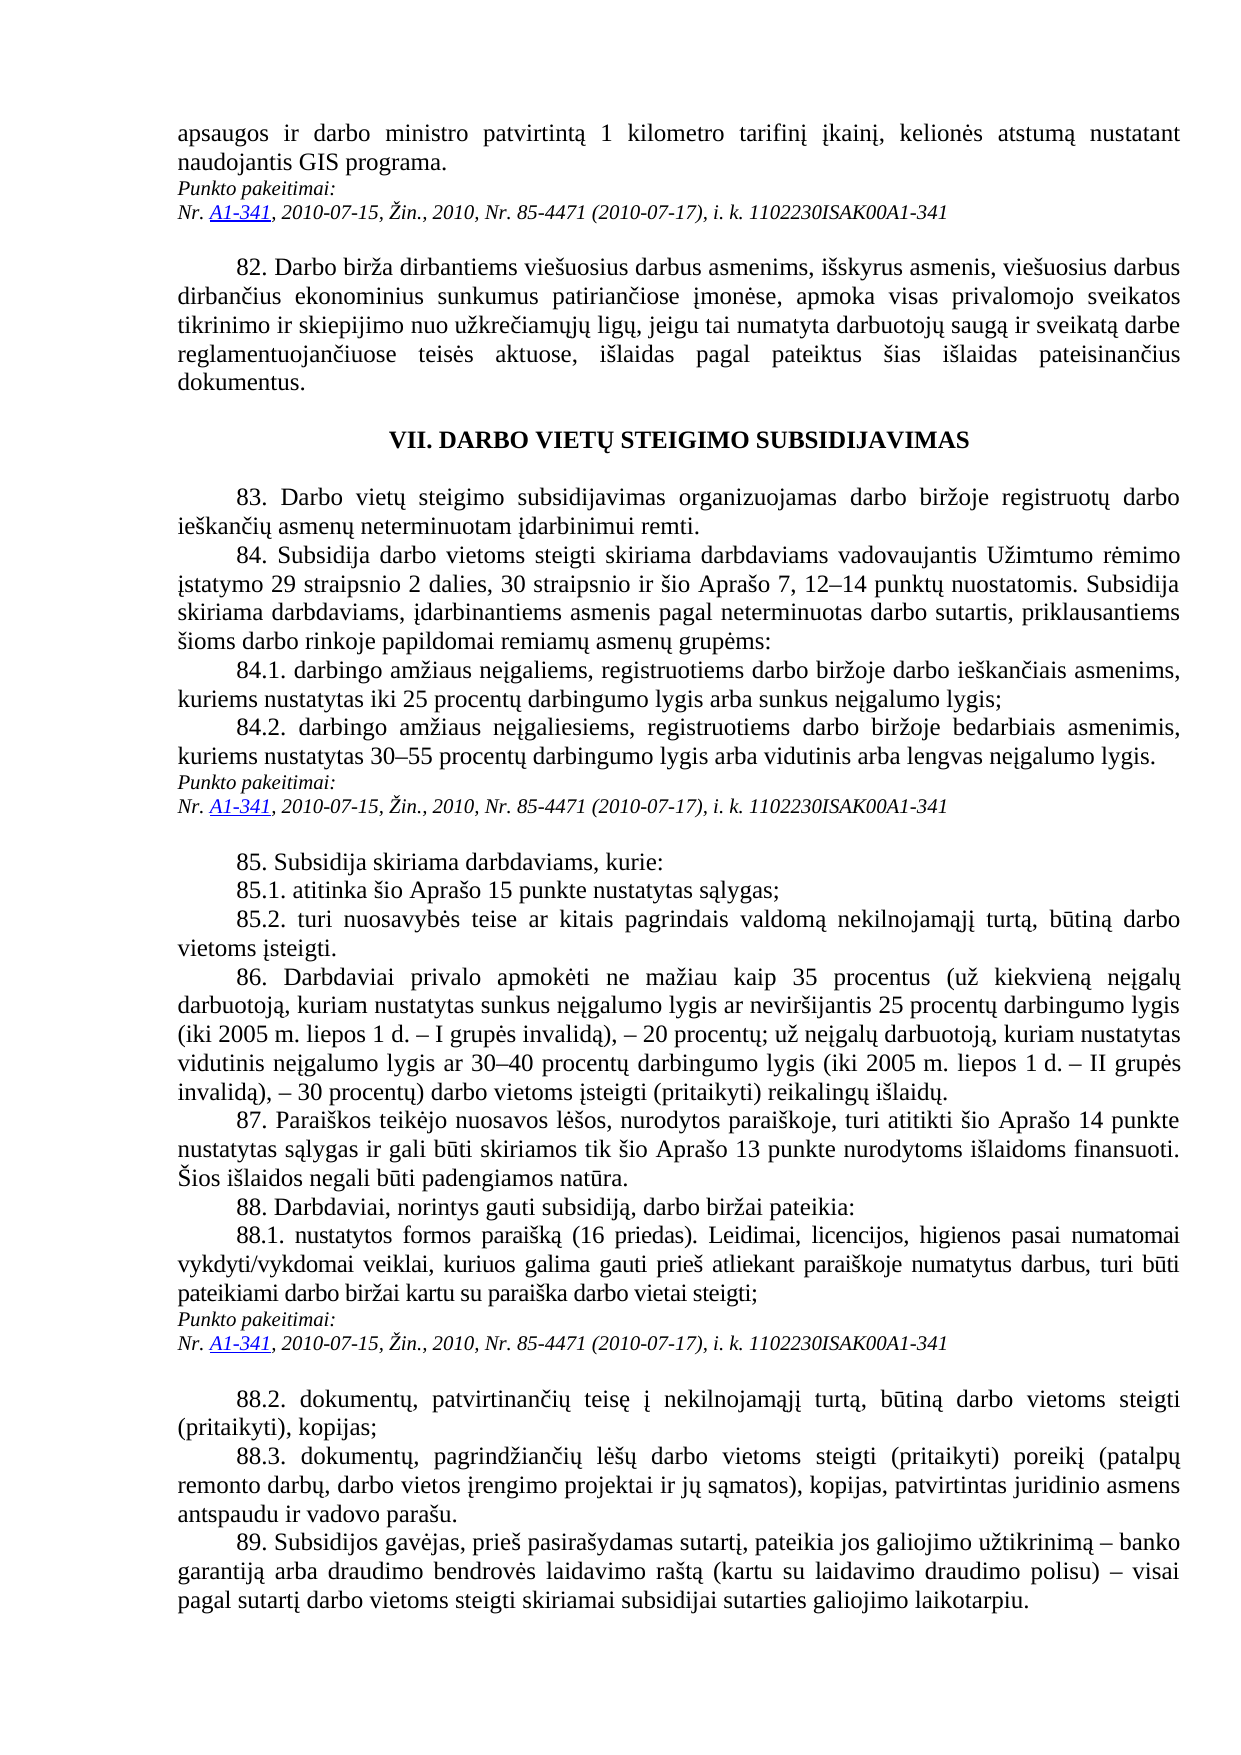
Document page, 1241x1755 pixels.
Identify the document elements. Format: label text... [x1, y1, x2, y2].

text 85.2. turi nuosavybės teise ar kitais pagrindais valdomą nekilnojamąjį turtą, būtiną darbo vietoms įsteigti. [177, 904, 1181, 962]
text 82. Darbo birža dirbantiems viešuosius darbus asmenims, išskyrus asmenis, viešuosius darbus dirbančius ekonominius sunkumus patiriančiose įmonėse, apmoka visas privalomojo sveikatos tikrinimo ir skiepijimo nuo užkrečiamųjų ligų, jeigu tai numatyta darbuotojų saugą ir sveikatą darbe reglamentuojančiuose teisės aktuose, išlaidas pagal pateiktus šias išlaidas pateisinančius dokumentus. [177, 252, 1181, 396]
text 85. Subsidija skiriama darbdaviams, kurie: [177, 847, 1181, 876]
text 83. Darbo vietų steigimo subsidijavimas organizuojamas darbo biržoje registruotų darbo ieškančių asmenų neterminuotam įdarbinimui remti. [177, 482, 1181, 540]
text Punkto pakeitimai: [177, 770, 1181, 794]
text 85.1. atitinka šio Aprašo 15 punkte nustatytas sąlygas; [177, 876, 1181, 904]
text Punkto pakeitimai: [177, 176, 1181, 200]
text 84.1. darbingo amžiaus neįgaliems, registruotiems darbo biržoje darbo ieškančiais asmenims, kuriems nustatytas iki 25 procentų darbingumo lygis arba sunkus neįgalumo lygis; [177, 655, 1181, 712]
text Punkto pakeitimai: [177, 1307, 1181, 1331]
text 88.3. dokumentų, pagrindžiančių lėšų darbo vietoms steigti (pritaikyti) poreikį (patalpų remonto darbų, darbo vietos įrengimo projektai ir jų sąmatos), kopijas, patvirtintas juridinio asmens antspaudu ir vadovo parašu. [177, 1441, 1181, 1527]
text 87. Paraiškos teikėjo nuosavos lėšos, nurodytos paraiškoje, turi atitikti šio Aprašo 14 punkte nustatytas sąlygas ir gali būti skiriamos tik šio Aprašo 13 punkte nurodytoms išlaidoms finansuoti. Šios išlaidos negali būti padengiamos natūra. [177, 1106, 1181, 1192]
text apsaugos ir darbo ministro patvirtintą 1 kilometro tarifinį įkainį, kelionės atstumą nustatant naudojantis GIS programa. [177, 118, 1181, 176]
text 84.2. darbingo amžiaus neįgaliesiems, registruotiems darbo biržoje bedarbiais asmenimis, kuriems nustatytas 30–55 procentų darbingumo lygis arba vidutinis arba lengvas neįgalumo lygis. [177, 712, 1181, 770]
text 88. Darbdaviai, norintys gauti subsidiją, darbo biržai pateikia: [177, 1192, 1181, 1221]
text 88.1. nustatytos formos paraišką (16 priedas). Leidimai, licencijos, higienos pasai numatomai vykdyti/vykdomai veiklai, kuriuos galima gauti prieš atliekant paraiškoje numatytus darbus, turi būti pateikiami darbo biržai kartu su paraiška darbo vietai steigti; [177, 1221, 1181, 1307]
text 86. Darbdaviai privalo apmokėti ne mažiau kaip 35 procentus (už kiekvieną neįgalų darbuotoją, kuriam nustatytas sunkus neįgalumo lygis ar neviršijantis 25 procentų darbingumo lygis (iki 2005 m. liepos 1 d. – I grupės invalidą), – 20 procentų; už neįgalų darbuotoją, kuriam nustatytas vidutinis neįgalumo lygis ar 30–40 procentų darbingumo lygis (iki 2005 m. liepos 1 d. – II grupės invalidą), – 30 procentų) darbo vietoms įsteigti (pritaikyti) reikalingų išlaidų. [177, 962, 1181, 1106]
text 89. Subsidijos gavėjas, prieš pasirašydamas sutartį, pateikia jos galiojimo užtikrinimą – banko garantiją arba draudimo bendrovės laidavimo raštą (kartu su laidavimo draudimo polisu) – visai pagal sutartį darbo vietoms steigti skiriamai subsidijai sutarties galiojimo laikotarpiu. [177, 1527, 1181, 1614]
text Nr. A1-341, 2010-07-15, Žin., 2010, Nr. 85-4471 (2010-07-17), i. k. 1102230ISAK00A1-341 [177, 794, 1181, 818]
text 88.2. dokumentų, patvirtinančių teisę į nekilnojamąjį turtą, būtiną darbo vietoms steigti (pritaikyti), kopijas; [177, 1384, 1181, 1441]
text Nr. A1-341, 2010-07-15, Žin., 2010, Nr. 85-4471 (2010-07-17), i. k. 1102230ISAK00A1-341 [177, 200, 1181, 224]
text Nr. A1-341, 2010-07-15, Žin., 2010, Nr. 85-4471 (2010-07-17), i. k. 1102230ISAK00A1-341 [177, 1331, 1181, 1355]
text 84. Subsidija darbo vietoms steigti skiriama darbdaviams vadovaujantis Užimtumo rėmimo įstatymo 29 straipsnio 2 dalies, 30 straipsnio ir šio Aprašo 7, 12–14 punktų nuostatomis. Subsidija skiriama darbdaviams, įdarbinantiems asmenis pagal neterminuotas darbo sutartis, priklausantiems šioms darbo rinkoje papildomai remiamų asmenų grupėms: [177, 540, 1181, 655]
text VII. DARBO VIETŲ STEIGIMO SUBSIDIJAVIMAS [177, 425, 1181, 454]
